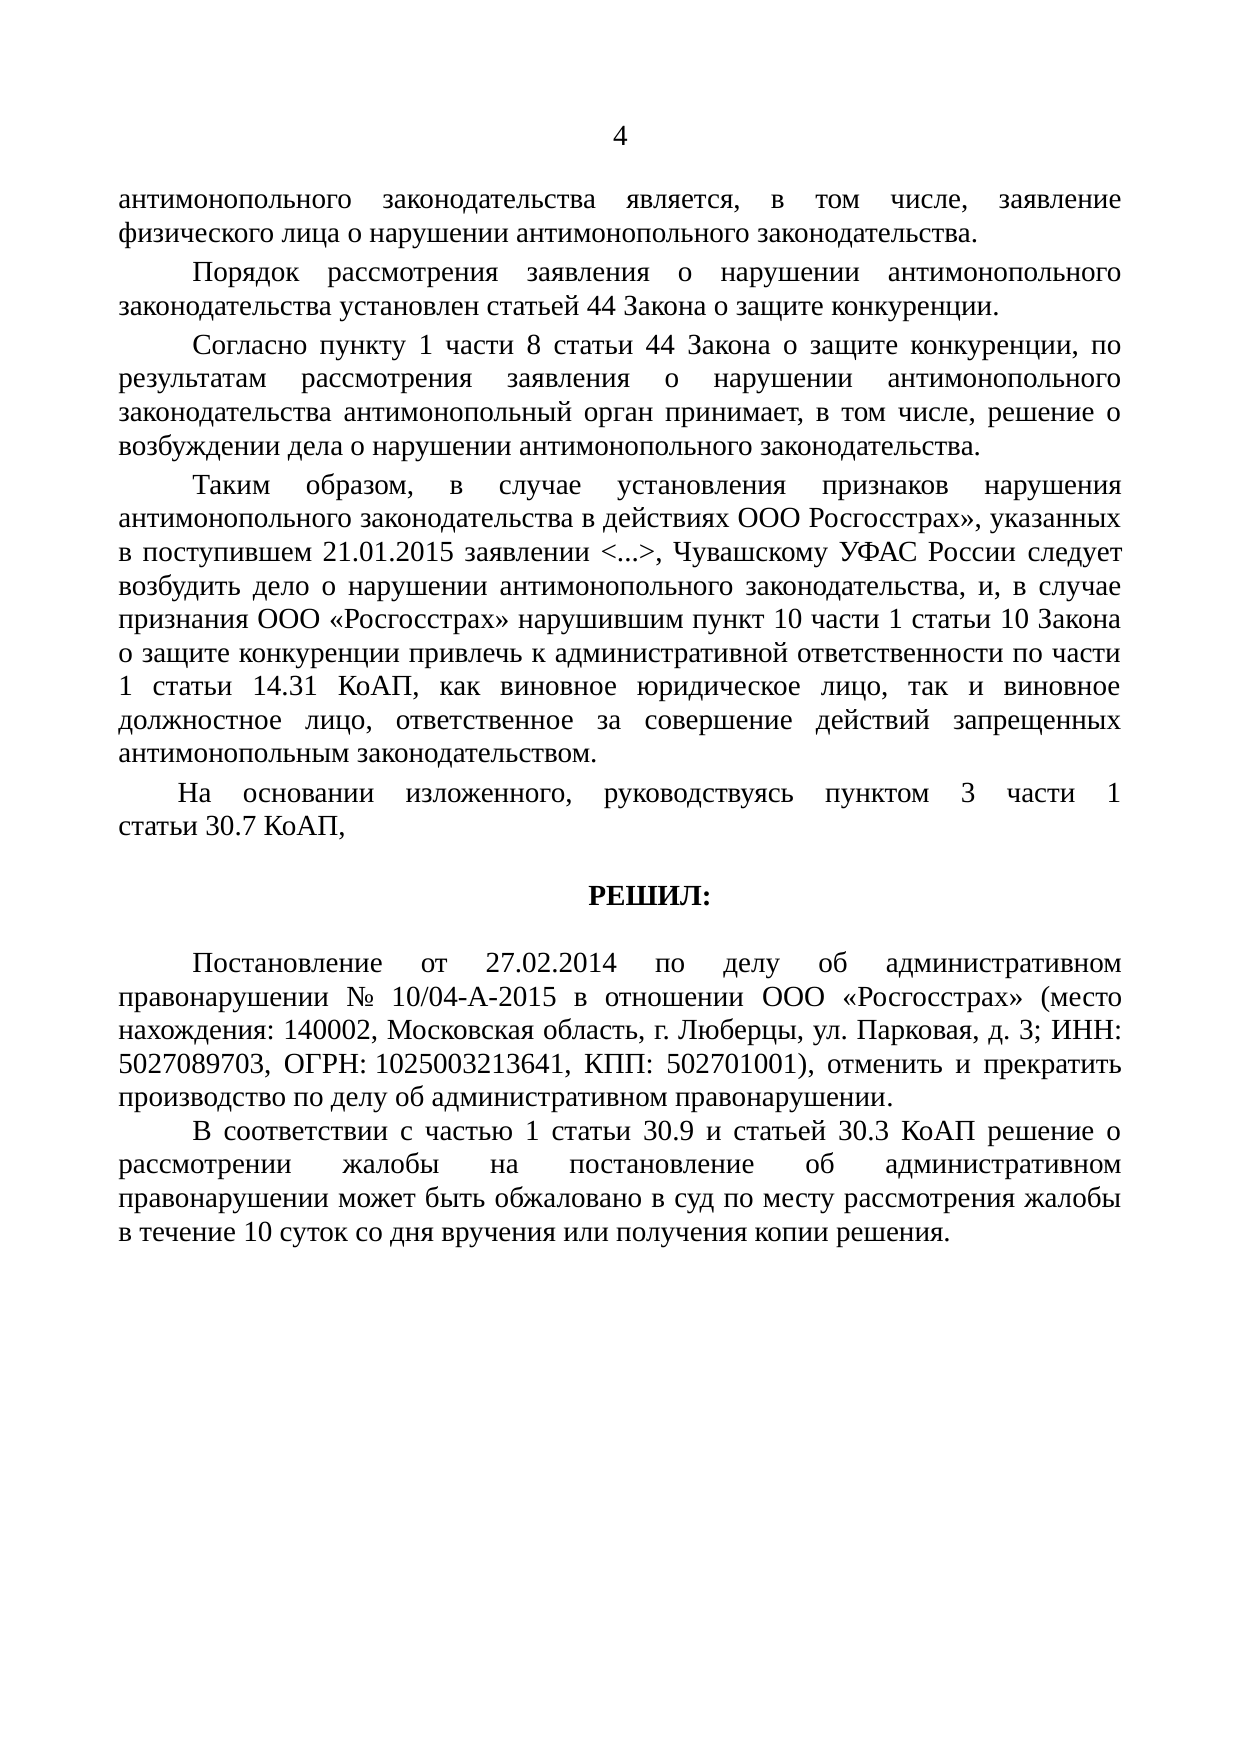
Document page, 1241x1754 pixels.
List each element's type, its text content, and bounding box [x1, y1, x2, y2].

text В соответствии с частью 1 статьи 30.9 и статьей 30.3 КоАП решение о рассмотрении жалобы на постановление об административном правонарушении может быть обжаловано в суд по месту рассмотрения жалобы в течение 10 суток со дня вручения или получения копии решения. [118, 1113, 1122, 1247]
text Постановление от 27.02.2014 по делу об административном правонарушении № 10/04-А-2015 в отношении ООО «Росгосстрах» (место нахождения: 140002, Московская область, г. Люберцы, ул. Парковая, д. 3; ИНН: 5027089703, ОГРН: 1025003213641, КПП: 502701001), отменить и прекратить производство по делу об административном правонарушении. [118, 945, 1122, 1113]
text Порядок рассмотрения заявления о нарушении антимонопольного законодательства установлен статьей 44 Закона о защите конкуренции. [118, 254, 1122, 321]
text антимонопольного законодательства является, в том числе, заявление физического лица о нарушении антимонопольного законодательства. [118, 181, 1122, 248]
text РЕШИЛ: [118, 878, 1122, 912]
text Таким образом, в случае установления признаков нарушения антимонопольного законодательства в действиях ООО Росгосстрах», указанных в поступившем 21.01.2015 заявлении <...>, Чувашскому УФАС России следует возбудить дело о нарушении антимонопольного законодательства, и, в случае признания ООО «Росгосстрах» нарушившим пункт 10 части 1 статьи 10 Закона о защите конкуренции привлечь к административной ответственности по части 1 статьи 14.31 КоАП, как виновное юридическое лицо, так и виновное должностное лицо, ответственное за совершение действий запрещенных антимонопольным законодательством. [118, 467, 1122, 769]
text Согласно пункту 1 части 8 статьи 44 Закона о защите конкуренции, по результатам рассмотрения заявления о нарушении антимонопольного законодательства антимонопольный орган принимает, в том числе, решение о возбуждении дела о нарушении антимонопольного законодательства. [118, 327, 1122, 461]
text На основании изложенного, руководствуясь пунктом 3 части 1 статьи 30.7 КоАП, [118, 775, 1122, 842]
